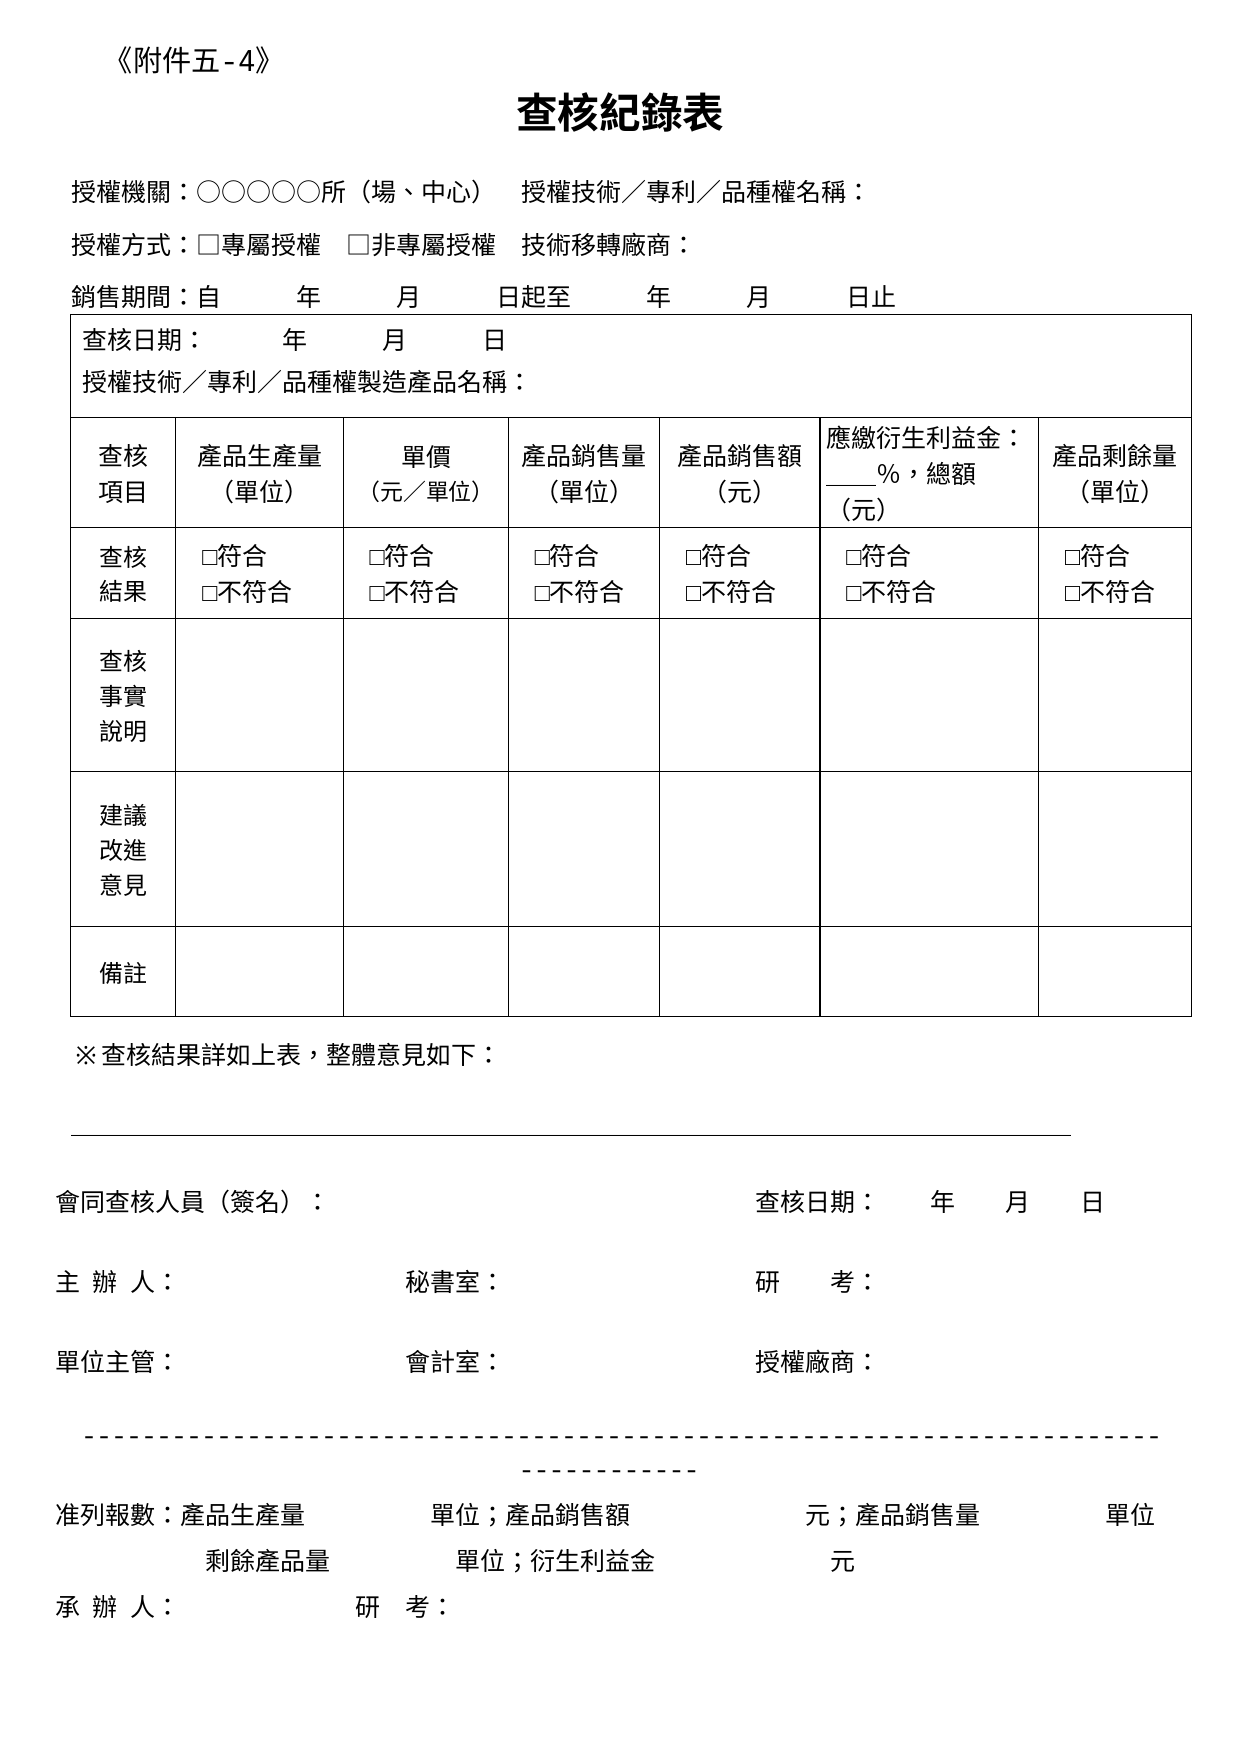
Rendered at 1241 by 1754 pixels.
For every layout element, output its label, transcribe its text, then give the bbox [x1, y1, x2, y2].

table_cell □符合 □不符合 [660, 528, 819, 618]
table_cell 應繳衍生利益金： ＿＿％，總額（元） [821, 418, 1038, 527]
text 授權機關：○○○○○所（場、中心） 授權技術／專利／品種權名稱： [71, 173, 1169, 209]
table_cell 單位主管： 會計室： 授權廠商： [52, 1337, 1166, 1378]
table_cell [1039, 619, 1191, 771]
table_cell [1039, 772, 1191, 926]
table_cell [660, 772, 819, 926]
table_cell 建議改進意見 [71, 772, 175, 926]
table_cell □符合 □不符合 [821, 528, 1038, 618]
table_cell 准列報數：產品生產量 單位；產品銷售額 元；產品銷售量 單位 [52, 1486, 1166, 1532]
table_cell □符合 □不符合 [176, 528, 343, 618]
table_cell [344, 927, 508, 1016]
table_cell [1039, 927, 1191, 1016]
table_cell [344, 772, 508, 926]
table_cell [821, 927, 1038, 1016]
text 查核紀錄表 [71, 80, 1169, 140]
table_cell [509, 927, 659, 1016]
table_cell 產品生產量 （單位） [176, 418, 343, 527]
table_cell □符合 □不符合 [1039, 528, 1191, 618]
table_cell [509, 619, 659, 771]
table_header 會同查核人員（簽名）： 查核日期： 年 月 日 [52, 1177, 1166, 1218]
table_cell [176, 619, 343, 771]
text ＿＿＿＿＿＿＿＿＿＿＿＿＿＿＿＿＿＿＿＿＿＿＿＿＿＿＿＿＿＿＿＿＿＿＿＿＿＿＿＿ [71, 1104, 1169, 1141]
text ※查核結果詳如上表，整體意見如下： [71, 1036, 1169, 1072]
table_cell [509, 772, 659, 926]
table_cell 產品銷售額 （元） [660, 418, 819, 527]
table_cell 主 辦 人： 秘書室： 研 考： [52, 1257, 1166, 1298]
table_cell [660, 927, 819, 1016]
table_cell 剩餘產品量 單位；衍生利益金 元 [52, 1532, 1166, 1578]
table_cell [52, 1379, 1166, 1417]
table_cell [821, 772, 1038, 926]
table_cell 備註 [71, 927, 175, 1016]
text 授權方式：□專屬授權 □非專屬授權 技術移轉廠商： [71, 225, 1169, 261]
table_cell 單價 （元／單位） [344, 418, 508, 527]
text 銷售期間：自 年 月 日起至 年 月 日止 [71, 278, 1169, 314]
table_cell 產品銷售量 （單位） [509, 418, 659, 527]
text [73, 30, 315, 85]
table_cell [821, 619, 1038, 771]
table_cell 產品剩餘量 （單位） [1039, 418, 1191, 527]
table_cell 承 辦 人： 研 考： [52, 1578, 1166, 1624]
table_cell ------------------------------------------------------------------------------------ [52, 1418, 1166, 1486]
table_cell [344, 619, 508, 771]
table_cell 查核事實說明 [71, 619, 175, 771]
table_cell □符合 □不符合 [344, 528, 508, 618]
table_cell [52, 1624, 1166, 1667]
table_cell 查核結果 [71, 528, 175, 618]
text 《附件五-4》 [88, 38, 300, 78]
table_cell [52, 1218, 1166, 1257]
table_cell [176, 927, 343, 1016]
table_cell 查核項目 [71, 418, 175, 527]
table_header 查核日期： 年 月 日 授權技術／專利／品種權製造產品名稱： [71, 315, 1191, 417]
table_cell [660, 619, 819, 771]
table_cell [176, 772, 343, 926]
table_cell [52, 1298, 1166, 1337]
table_cell □符合 □不符合 [509, 528, 659, 618]
